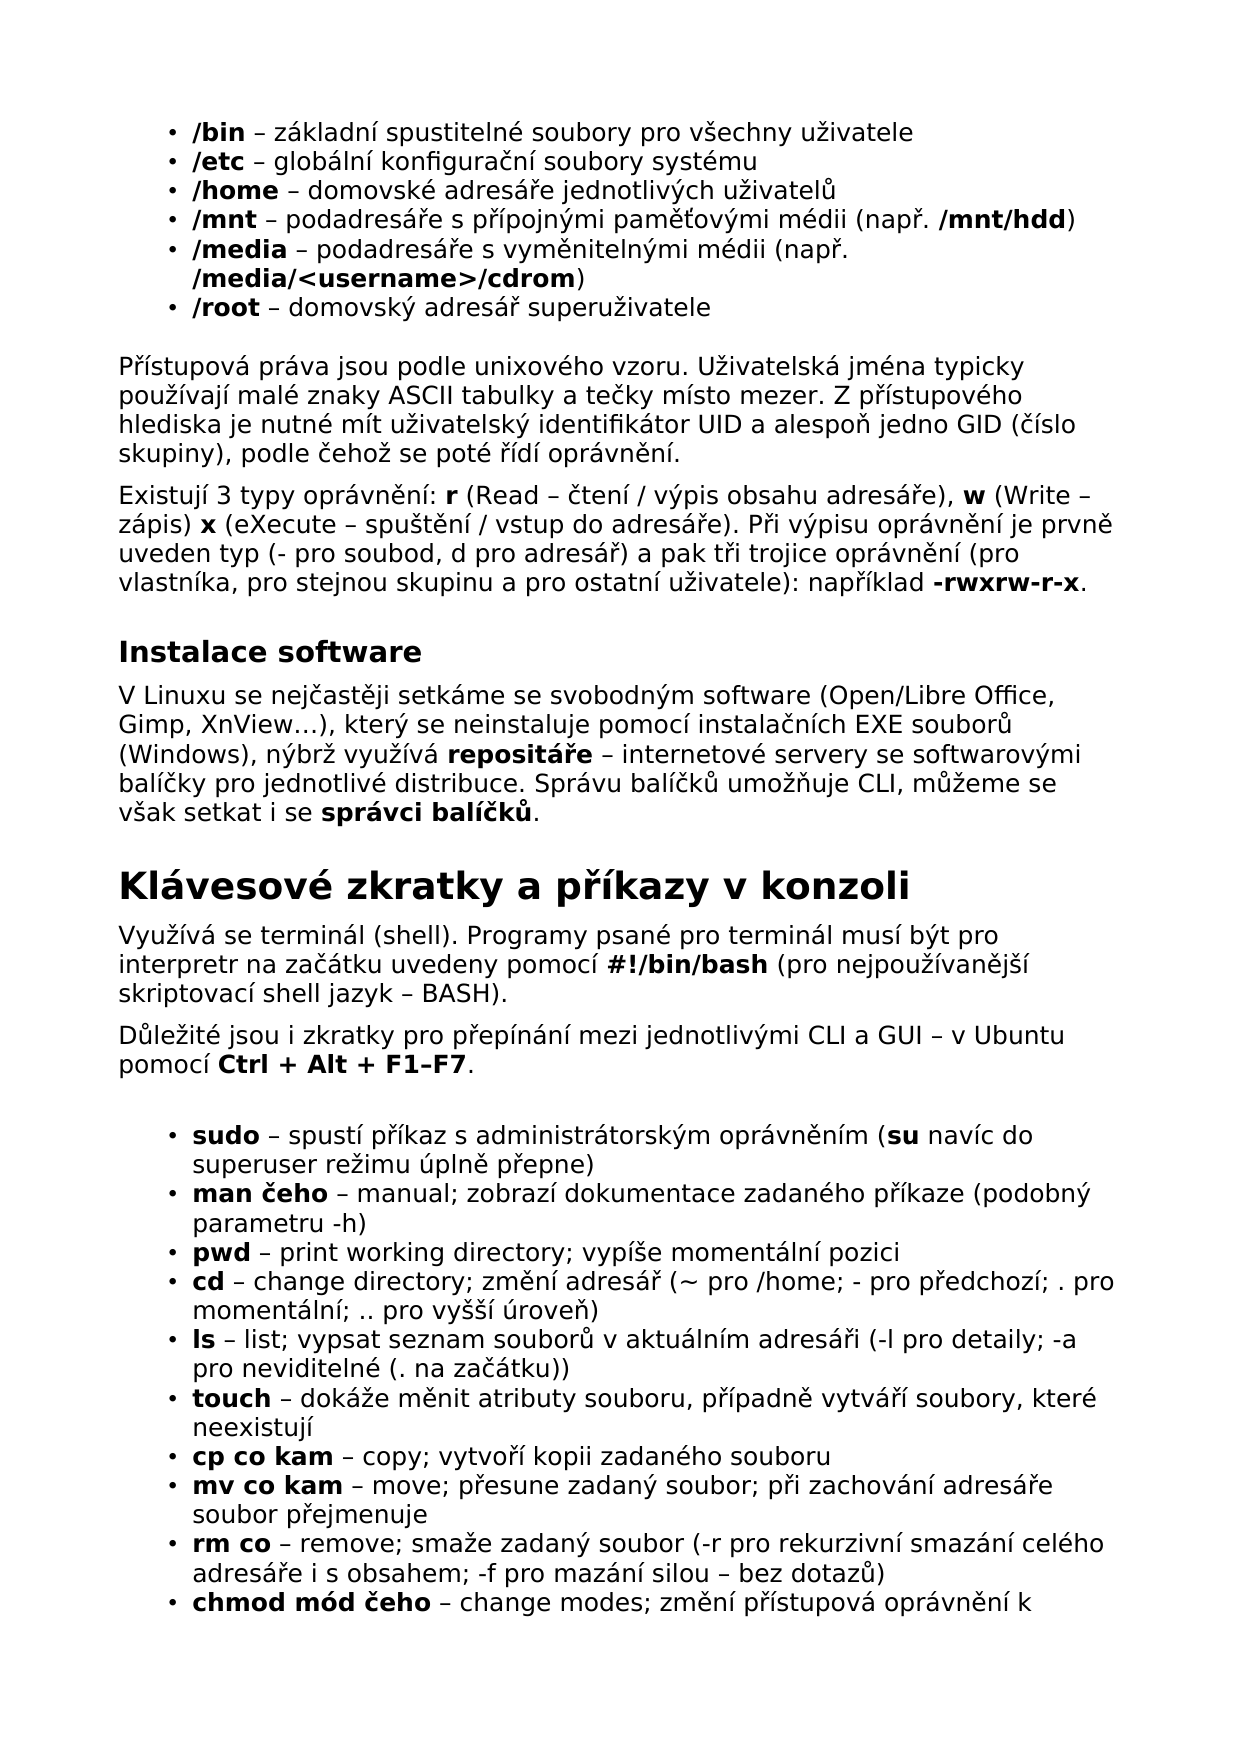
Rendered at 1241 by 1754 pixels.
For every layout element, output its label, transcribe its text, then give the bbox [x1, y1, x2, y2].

list /root – domovský adresář superuživatele [177, 293, 1122, 322]
list cp co kam – copy; vytvoří kopii zadaného souboru [177, 1442, 1122, 1471]
list rm co – remove; smaže zadaný soubor (-r pro rekurzivní smazání celého adresáře i s obsahem; -f pro mazání silou – bez dotazů) [177, 1530, 1122, 1588]
list /media – podadresáře s vyměnitelnými médii (např. /media/<username>/cdrom) [177, 235, 1122, 293]
list sudo – spustí příkaz s administrátorským oprávněním (su navíc do superuser režimu úplně přepne) [177, 1121, 1122, 1180]
list cd – change directory; změní adresář (~ pro /home; - pro předchozí; . pro momentální; .. pro vyšší úroveň) [177, 1267, 1122, 1326]
list man čeho – manual; zobrazí dokumentace zadaného příkaze (podobný parametru -h) [177, 1180, 1122, 1238]
list /bin – základní spustitelné soubory pro všechny uživatele [177, 118, 1122, 147]
text Přístupová práva jsou podle unixového vzoru. Uživatelská jména typicky používají malé znaky ASCII tabulky a tečky místo mezer. Z přístupového hlediska je nutné mít uživatelský identifikátor UID a alespoň jedno GID (číslo skupiny), podle čehož se poté řídí oprávnění. [118, 352, 1122, 468]
list /etc – globální konfigurační soubory systému [177, 147, 1122, 176]
list chmod mód čeho – change modes; změní přístupová oprávnění k [177, 1588, 1122, 1617]
text Existují 3 typy oprávnění: r (Read – čtení / výpis obsahu adresáře), w (Write – zápis) x (eXecute – spuštění / vstup do adresáře). Při výpisu oprávnění je prvně uveden typ (- pro soubod, d pro adresář) a pak tři trojice oprávnění (pro vlastníka, pro stejnou skupinu a pro ostatní uživatele): například -rwxrw-r-x. [118, 481, 1122, 598]
list touch – dokáže měnit atributy souboru, případně vytváří soubory, které neexistují [177, 1384, 1122, 1442]
text V Linuxu se nejčastěji setkáme se svobodným software (Open/Libre Office, Gimp, XnView…), který se neinstaluje pomocí instalačních EXE souborů (Windows), nýbrž využívá repositáře – internetové servery se softwarovými balíčky pro jednotlivé distribuce. Správu balíčků umožňuje CLI, můžeme se však setkat i se správci balíčků. [118, 682, 1122, 827]
list /mnt – podadresáře s přípojnými paměťovými médii (např. /mnt/hdd) [177, 206, 1122, 235]
list pwd – print working directory; vypíše momentální pozici [177, 1238, 1122, 1267]
text Důležité jsou i zkratky pro přepínání mezi jednotlivými CLI a GUI – v Ubuntu pomocí Ctrl + Alt + F1–F7. [118, 1021, 1122, 1079]
list mv co kam – move; přesune zadaný soubor; při zachování adresáře soubor přejmenuje [177, 1471, 1122, 1530]
list /home – domovské adresáře jednotlivých uživatelů [177, 176, 1122, 206]
text Využívá se terminál (shell). Programy psané pro terminál musí být pro interpretr na začátku uvedeny pomocí #!/bin/bash (pro nejpoužívanější skriptovací shell jazyk – BASH). [118, 921, 1122, 1008]
subtitle Klávesové zkratky a příkazy v konzoli [118, 865, 1122, 908]
list ls – list; vypsat seznam souborů v aktuálním adresáři (-l pro detaily; -a pro neviditelné (. na začátku)) [177, 1326, 1122, 1384]
subtitle Instalace software [118, 635, 1122, 669]
